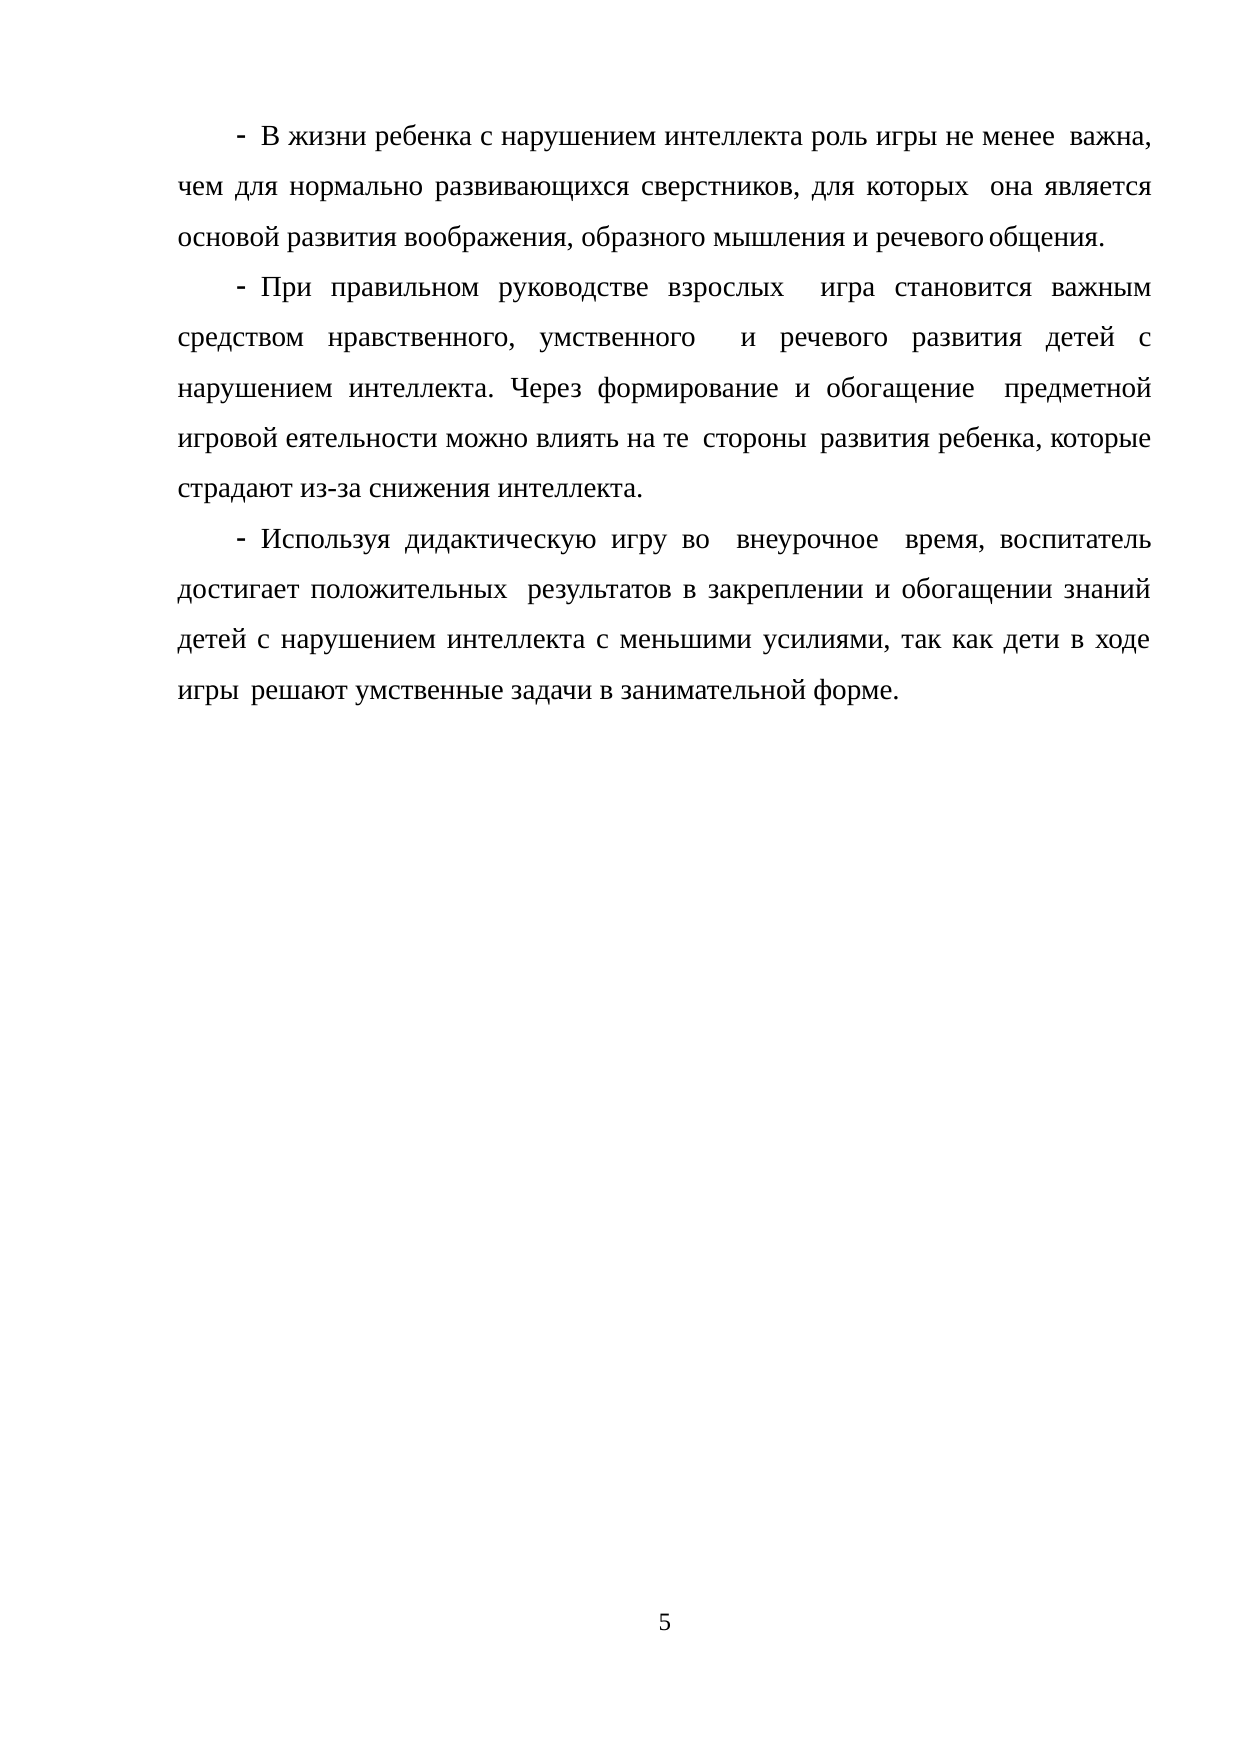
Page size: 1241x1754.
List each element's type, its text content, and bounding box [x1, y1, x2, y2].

text В жизни ребенка с нарушением интеллекта роль игры не менее важна, чем для нормально развивающихся сверстников, для которых она является основой развития воображения, образного мышления и речевого общения. [177, 118, 1152, 252]
text При правильном руководстве взрослых игра становится важным средством нравственного, умственного и речевого развития детей с нарушением интеллекта. Через формирование и обогащение предметной игровой еятельности можно влиять на те стороны развития ребенка, которые страдают из-за снижения интеллекта. [177, 269, 1152, 504]
text Используя дидактическую игру во внеурочное время, воспитатель достигает положительных результатов в закреплении и обогащении знаний детей с нарушением интеллекта с меньшими усилиями, так как дети в ходе игры решают умственные задачи в занимательной форме. [177, 521, 1152, 705]
